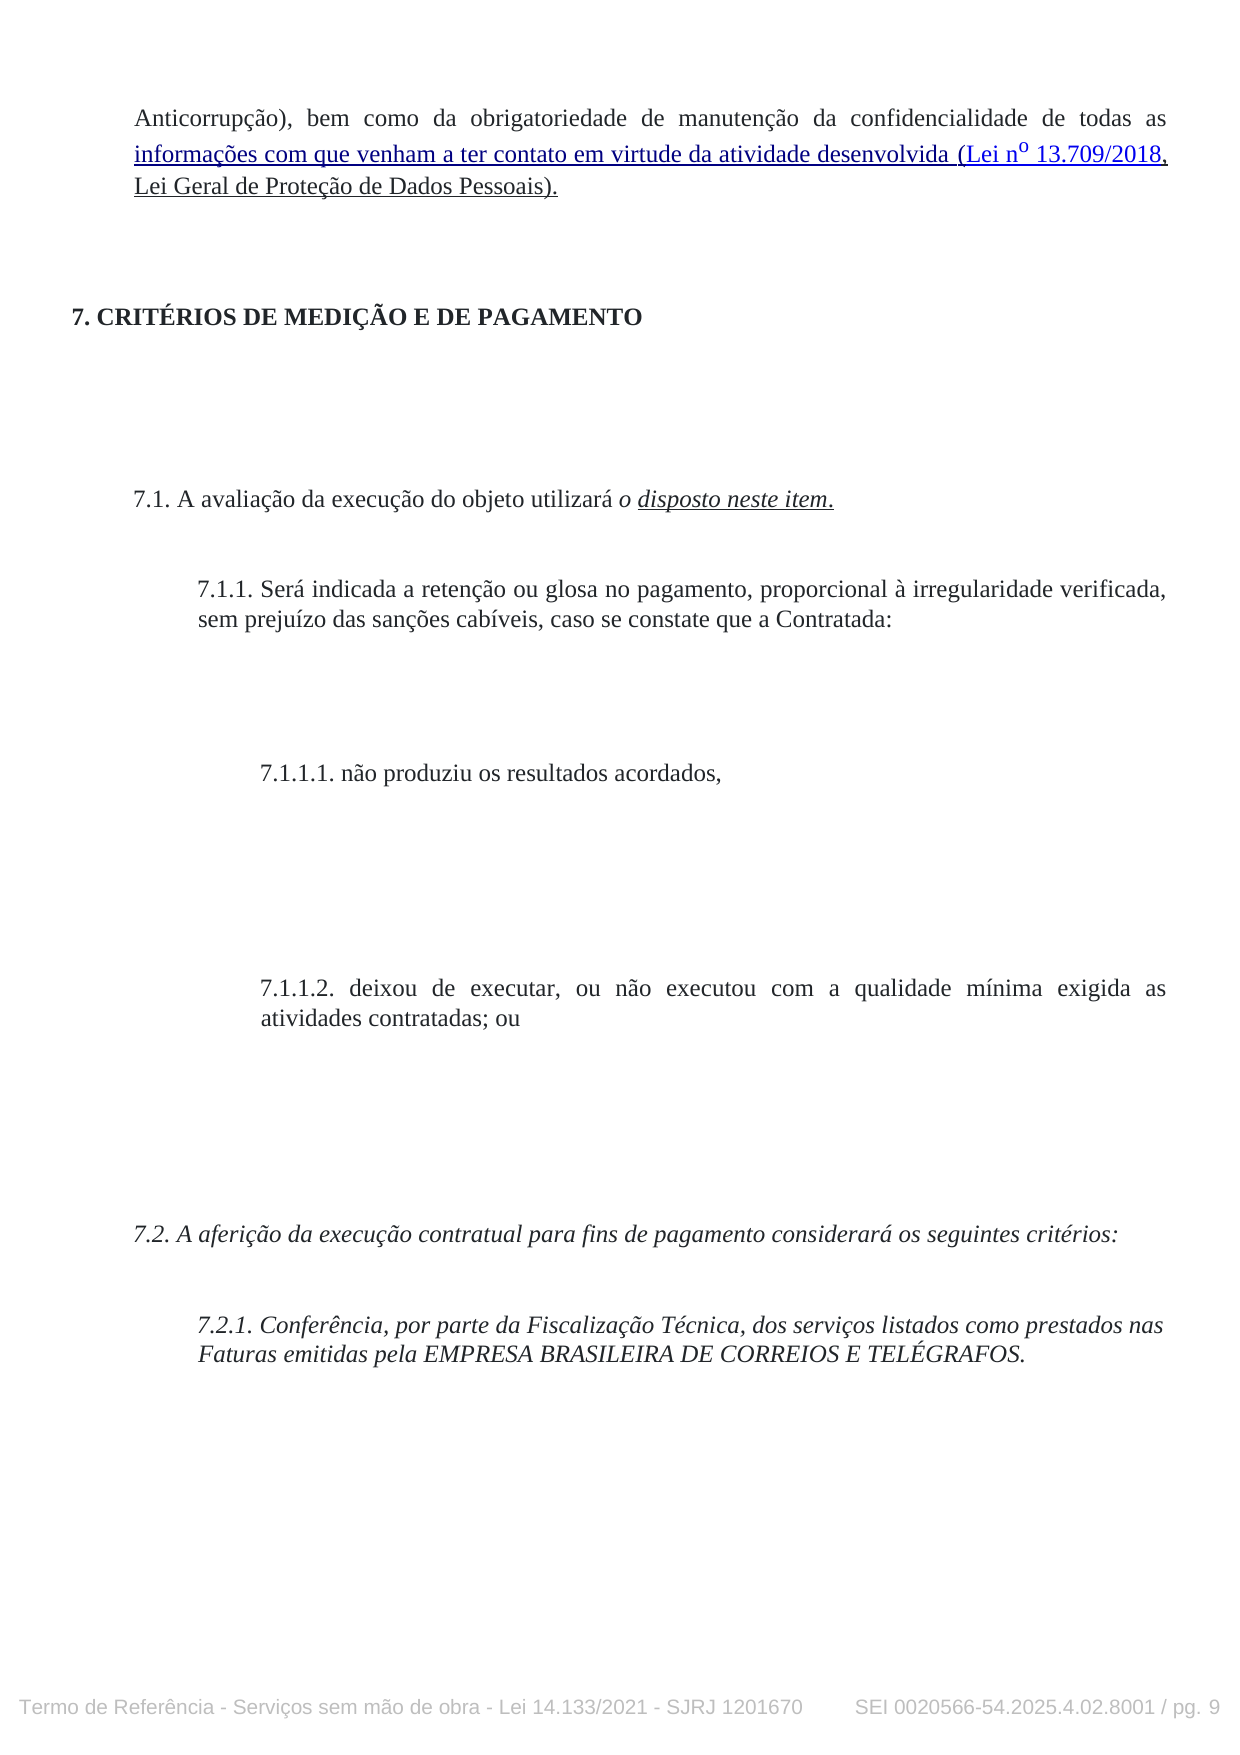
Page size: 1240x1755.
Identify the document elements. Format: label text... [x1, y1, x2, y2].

text Anticorrupção), bem como da obrigatoriedade de manutenção da confidencialidade de todas as informações com que venham a ter contato em virtude da atividade desenvolvida (Lei no 13.709/2018, [133, 103, 1168, 164]
text Lei Geral de Proteção de Dados Pessoais). [133, 165, 1168, 199]
text 7.2.1. Conferência, por parte da Fiscalização Técnica, dos serviços listados como prestados nas Faturas emitidas pela EMPRESA BRASILEIRA DE CORREIOS E TELÉGRAFOS. [197, 1310, 1168, 1368]
text 7.1. A avaliação da execução do objeto utilizará o disposto neste item. [133, 484, 1168, 513]
text 7.1.1.2. deixou de executar, ou não executou com a qualidade mínima exigida as atividades contratadas; ou [259, 973, 1168, 1032]
text 7.1.1.1. não produziu os resultados acordados, [259, 758, 1168, 786]
subtitle 7. CRITÉRIOS DE MEDIÇÃO E DE PAGAMENTO [71, 302, 1168, 331]
text 7.2. A aferição da execução contratual para fins de pagamento considerará os seguintes critérios: [133, 1219, 1168, 1248]
text 7.1.1. Será indicada a retenção ou glosa no pagamento, proporcional à irregularidade verificada, sem prejuízo das sanções cabíveis, caso se constate que a Contratada: [197, 574, 1168, 633]
